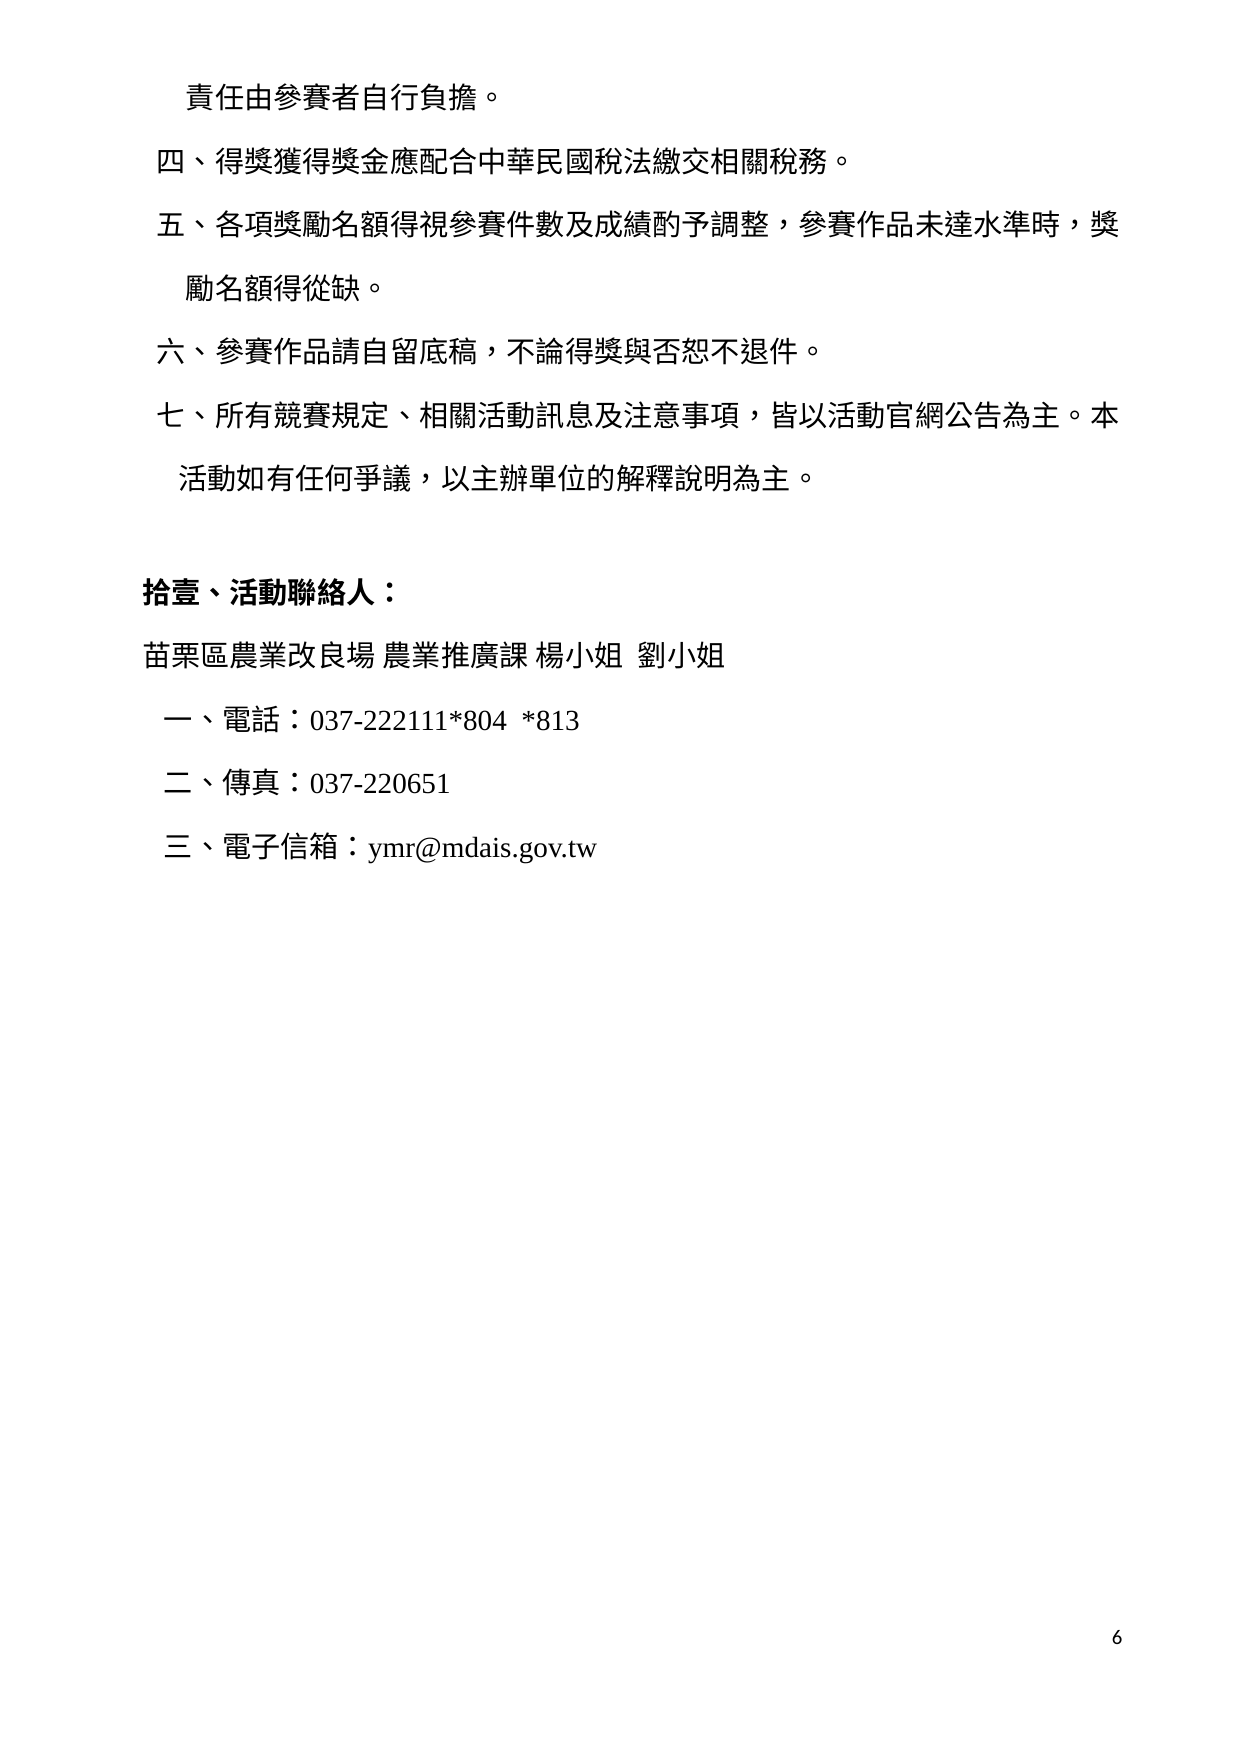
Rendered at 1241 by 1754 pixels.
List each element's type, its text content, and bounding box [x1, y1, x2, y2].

text 拾壹、活動聯絡人： [142, 569, 1122, 612]
text 苗栗區農業改良場 農業推廣課 楊小姐 劉小姐 [142, 633, 1122, 675]
text 四、得獎獲得獎金應配合中華民國稅法繳交相關稅務。 [142, 138, 1122, 181]
text 二、傳真：037-220651 [142, 760, 1122, 802]
text 三、電子信箱：ymr@mdais.gov.tw [142, 823, 1122, 865]
text 六、參賽作品請自留底稿，不論得獎與否恕不退件。 [142, 329, 1122, 371]
text 五、各項獎勵名額得視參賽件數及成績酌予調整，參賽作品未達水準時，獎 [142, 202, 1122, 244]
text 責任由參賽者自行負擔。 [142, 75, 1122, 117]
text 活動如有任何爭議，以主辦單位的解釋說明為主。 [142, 456, 1122, 498]
text 勵名額得從缺。 [142, 265, 1122, 308]
text 七、所有競賽規定、相關活動訊息及注意事項，皆以活動官網公告為主。本 [142, 392, 1122, 434]
text 一、電話：037-222111*804 *813 [142, 696, 1122, 738]
